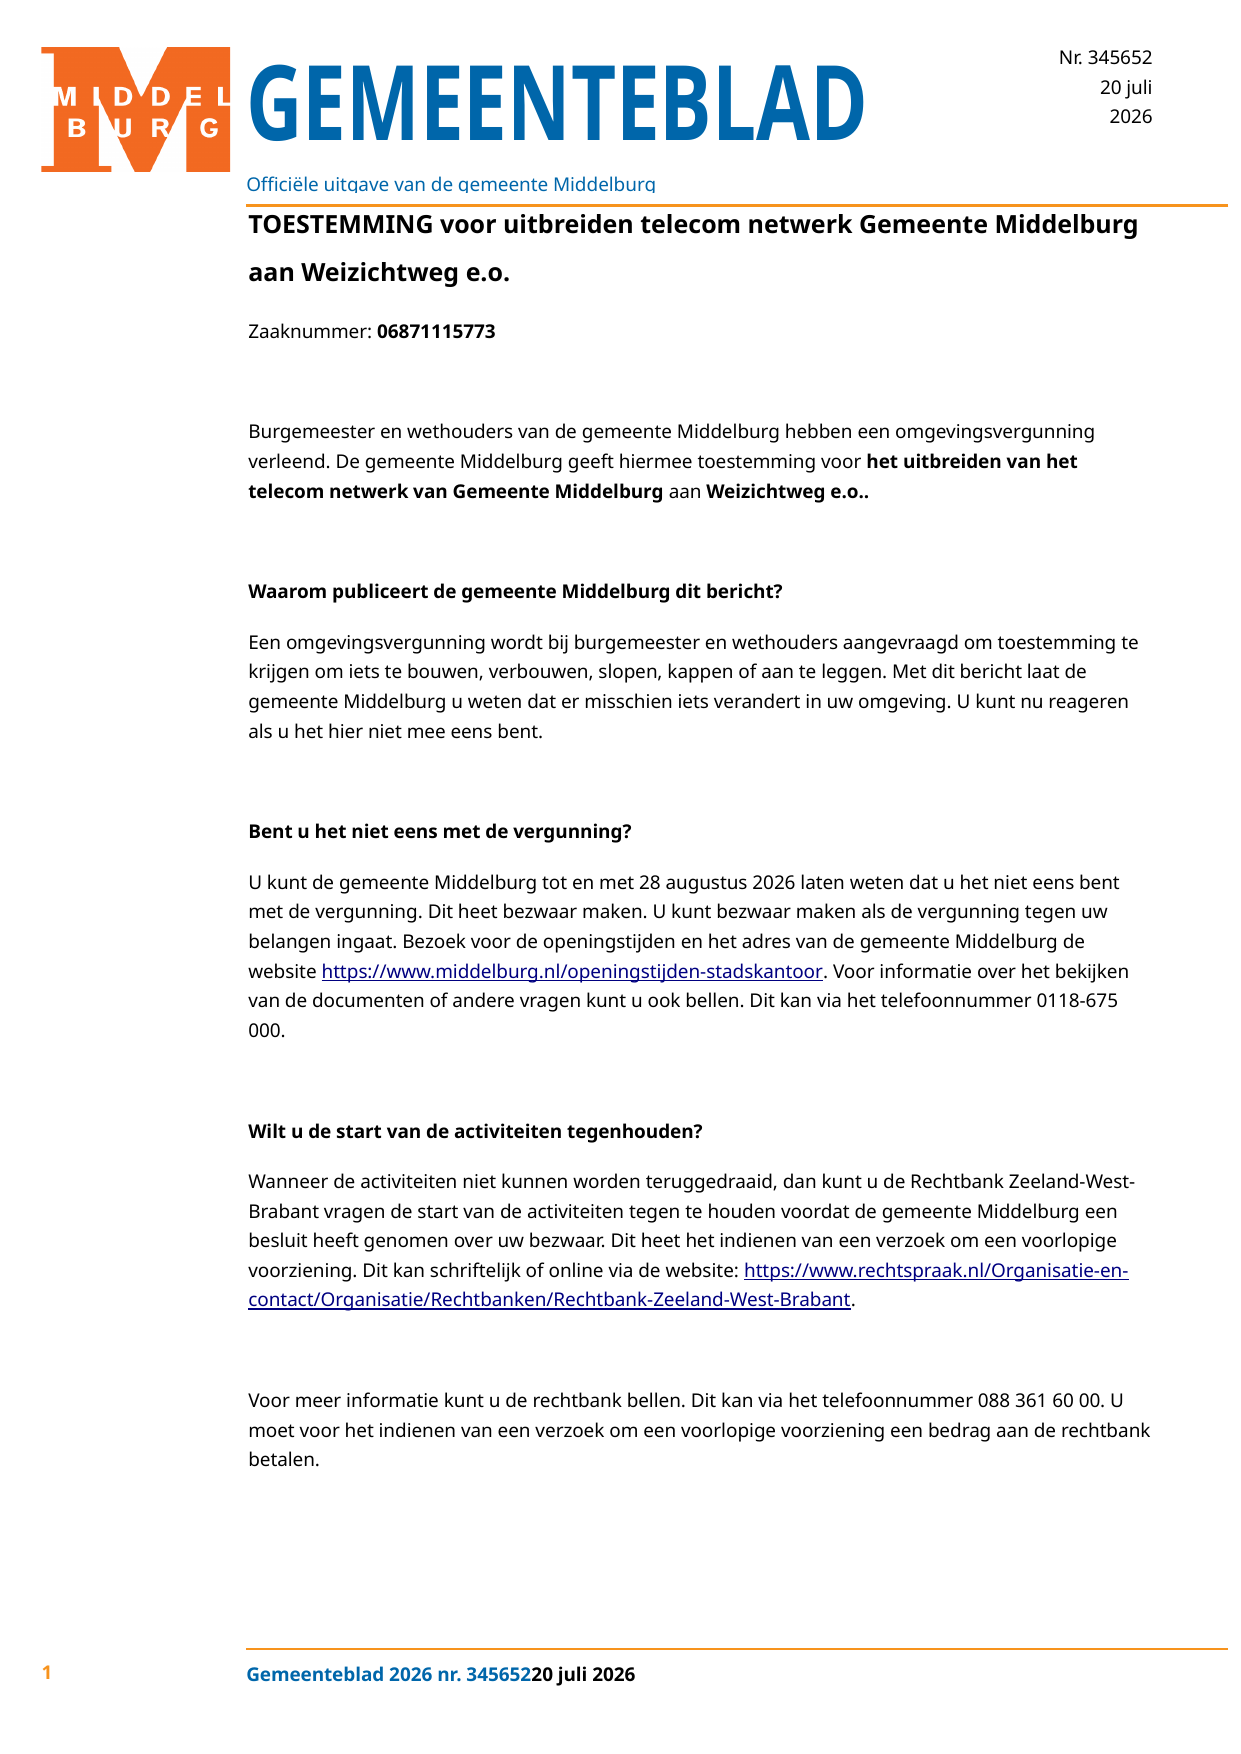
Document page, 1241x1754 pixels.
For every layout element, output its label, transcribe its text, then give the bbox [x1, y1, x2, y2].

text Wanneer de activiteiten niet kunnen worden teruggedraaid, dan kunt u de Rechtbank Zeeland-West-Brabant vragen de start van de activiteiten tegen te houden voordat de gemeente Middelburg een besluit heeft genomen over uw bezwaar. Dit heet het indienen van een verzoek om een voorlopige voorziening. Dit kan schriftelijk of online via de website: https://www.rechtspraak.nl/Organisatie-en-contact/Organisatie/Rechtbanken/Rechtbank-Zeeland-West-Brabant. [248, 1168, 1152, 1312]
text Burgemeester en wethouders van de gemeente Middelburg hebben een omgevingsvergunning verleend. De gemeente Middelburg geeft hiermee toestemming voor het uitbreiden van het telecom netwerk van Gemeente Middelburg aan Weizichtweg e.o.. [248, 419, 1152, 504]
text TOESTEMMING voor uitbreiden telecom netwerk Gemeente Middelburg aan Weizichtweg e.o. [248, 207, 1152, 288]
text Een omgevingsvergunning wordt bij burgemeester en wethouders aangevraagd om toestemming te krijgen om iets te bouwen, verbouwen, slopen, kappen of aan te leggen. Met dit bericht laat de gemeente Middelburg u weten dat er misschien iets verandert in uw omgeving. U kunt nu reageren als u het hier niet mee eens bent. [248, 629, 1152, 744]
picture [41, 47, 231, 172]
text Zaaknummer: 06871115773 [248, 318, 1152, 344]
text Bent u het niet eens met de vergunning? [248, 819, 1152, 844]
text Wilt u de start van de activiteiten tegenhouden? [248, 1118, 1152, 1144]
text Voor meer informatie kunt u de rechtbank bellen. Dit kan via het telefoonnummer 088 361 60 00. U moet voor het indienen van een verzoek om een voorlopige voorziening een bedrag aan de rechtbank betalen. [248, 1387, 1152, 1472]
text Waarom publiceert de gemeente Middelburg dit bericht? [248, 579, 1152, 604]
text U kunt de gemeente Middelburg tot en met 28 augustus 2026 laten weten dat u het niet eens bent met de vergunning. Dit heet bezwaar maken. U kunt bezwaar maken als de vergunning tegen uw belangen ingaat. Bezoek voor de openingstijden en het adres van de gemeente Middelburg de website https://www.middelburg.nl/openingstijden-stadskantoor. Voor informatie over het bekijken van de documenten of andere vragen kunt u ook bellen. Dit kan via het telefoonnummer 0118-675 000. [248, 869, 1152, 1043]
